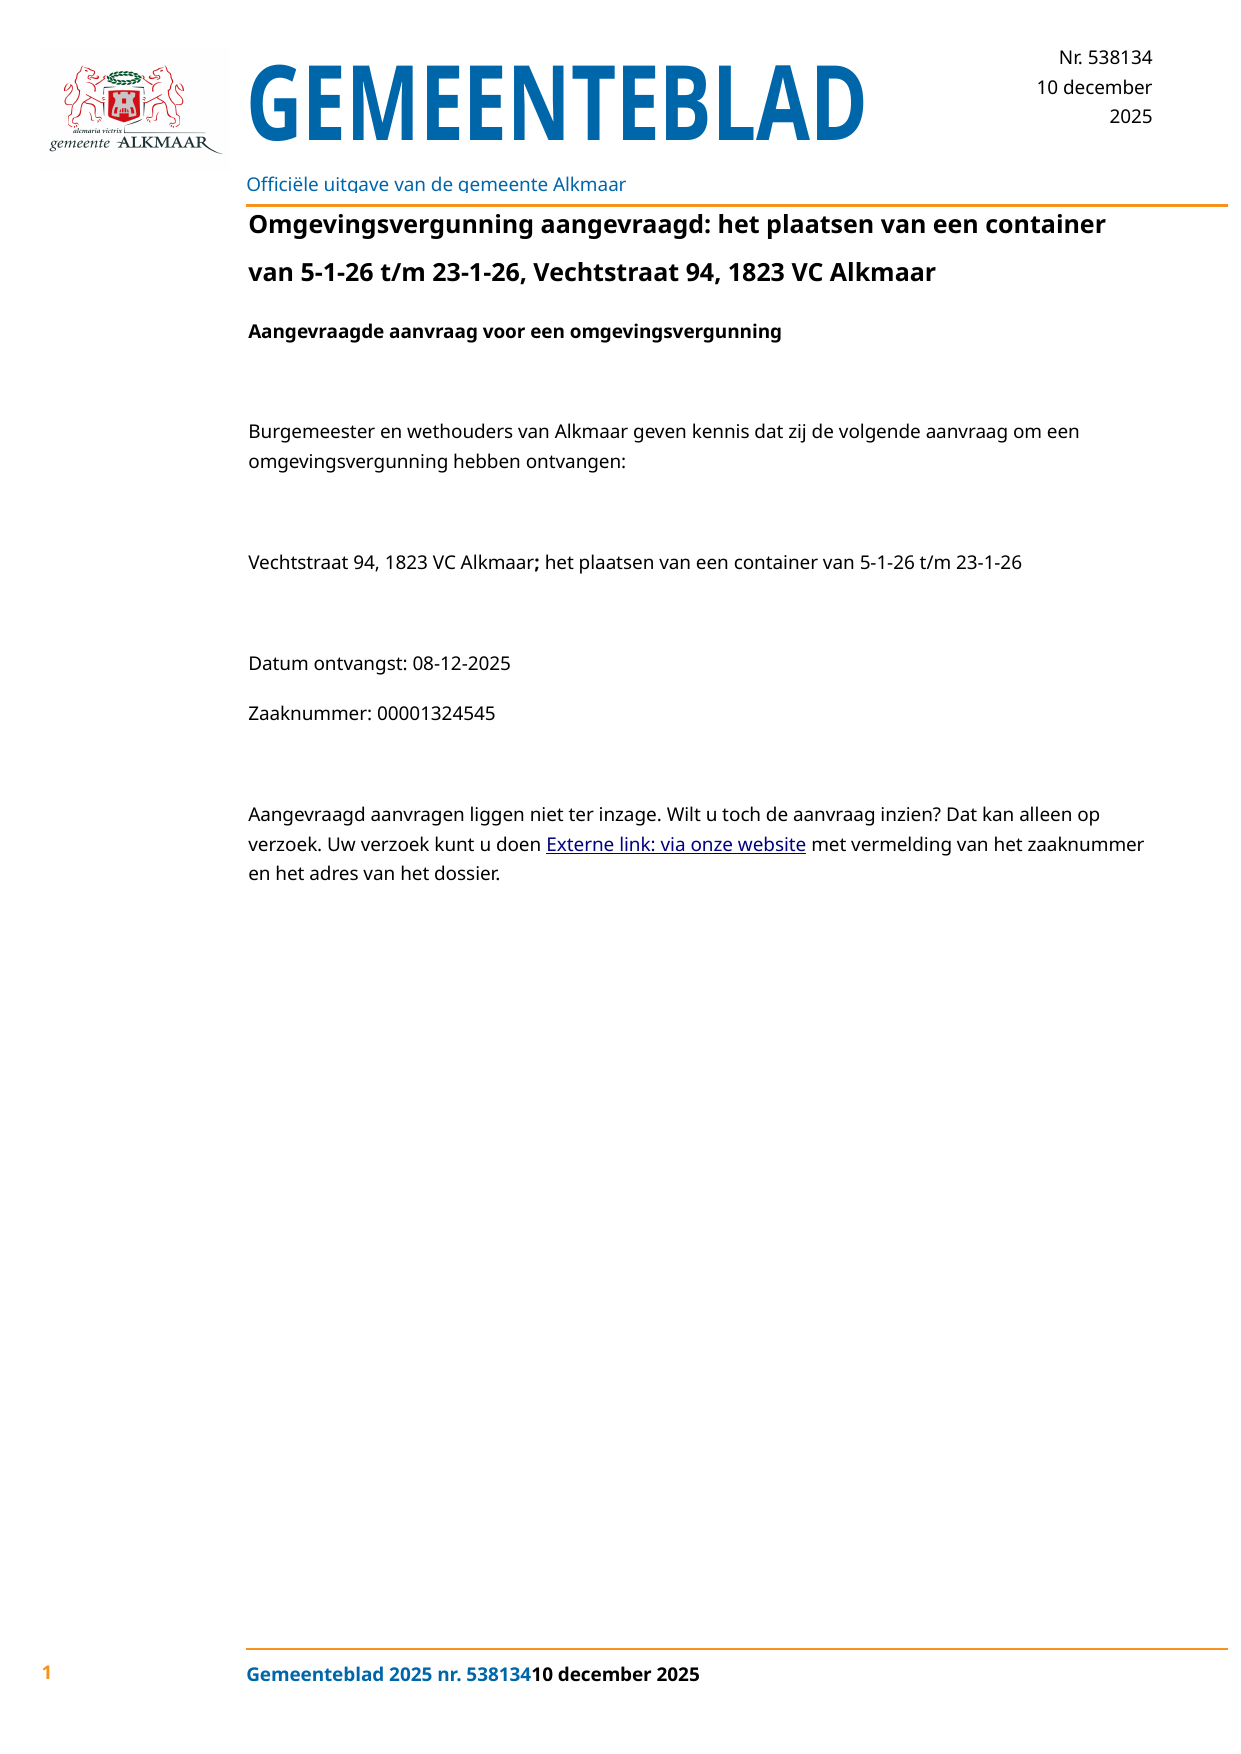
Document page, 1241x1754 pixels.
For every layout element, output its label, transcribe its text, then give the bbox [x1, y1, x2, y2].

text Datum ontvangst: 08-12-2025 [248, 650, 1152, 676]
text Omgevingsvergunning aangevraagd: het plaatsen van een container van 5-1-26 t/m 23-1-26, Vechtstraat 94, 1823 VC Alkmaar [248, 207, 1152, 288]
text Burgemeester en wethouders van Alkmaar geven kennis dat zij de volgende aanvraag om een omgevingsvergunning hebben ontvangen: [248, 419, 1152, 474]
picture [41, 47, 231, 172]
text Aangevraagde aanvraag voor een omgevingsvergunning [248, 318, 1152, 344]
text Vechtstraat 94, 1823 VC Alkmaar; het plaatsen van een container van 5-1-26 t/m 23-1-26 [248, 549, 1152, 575]
text Aangevraagd aanvragen liggen niet ter inzage. Wilt u toch de aanvraag inzien? Dat kan alleen op verzoek. Uw verzoek kunt u doen Externe link: via onze website met vermelding van het zaaknummer en het adres van het dossier. [248, 801, 1152, 886]
text Zaaknummer: 00001324545 [248, 700, 1152, 726]
